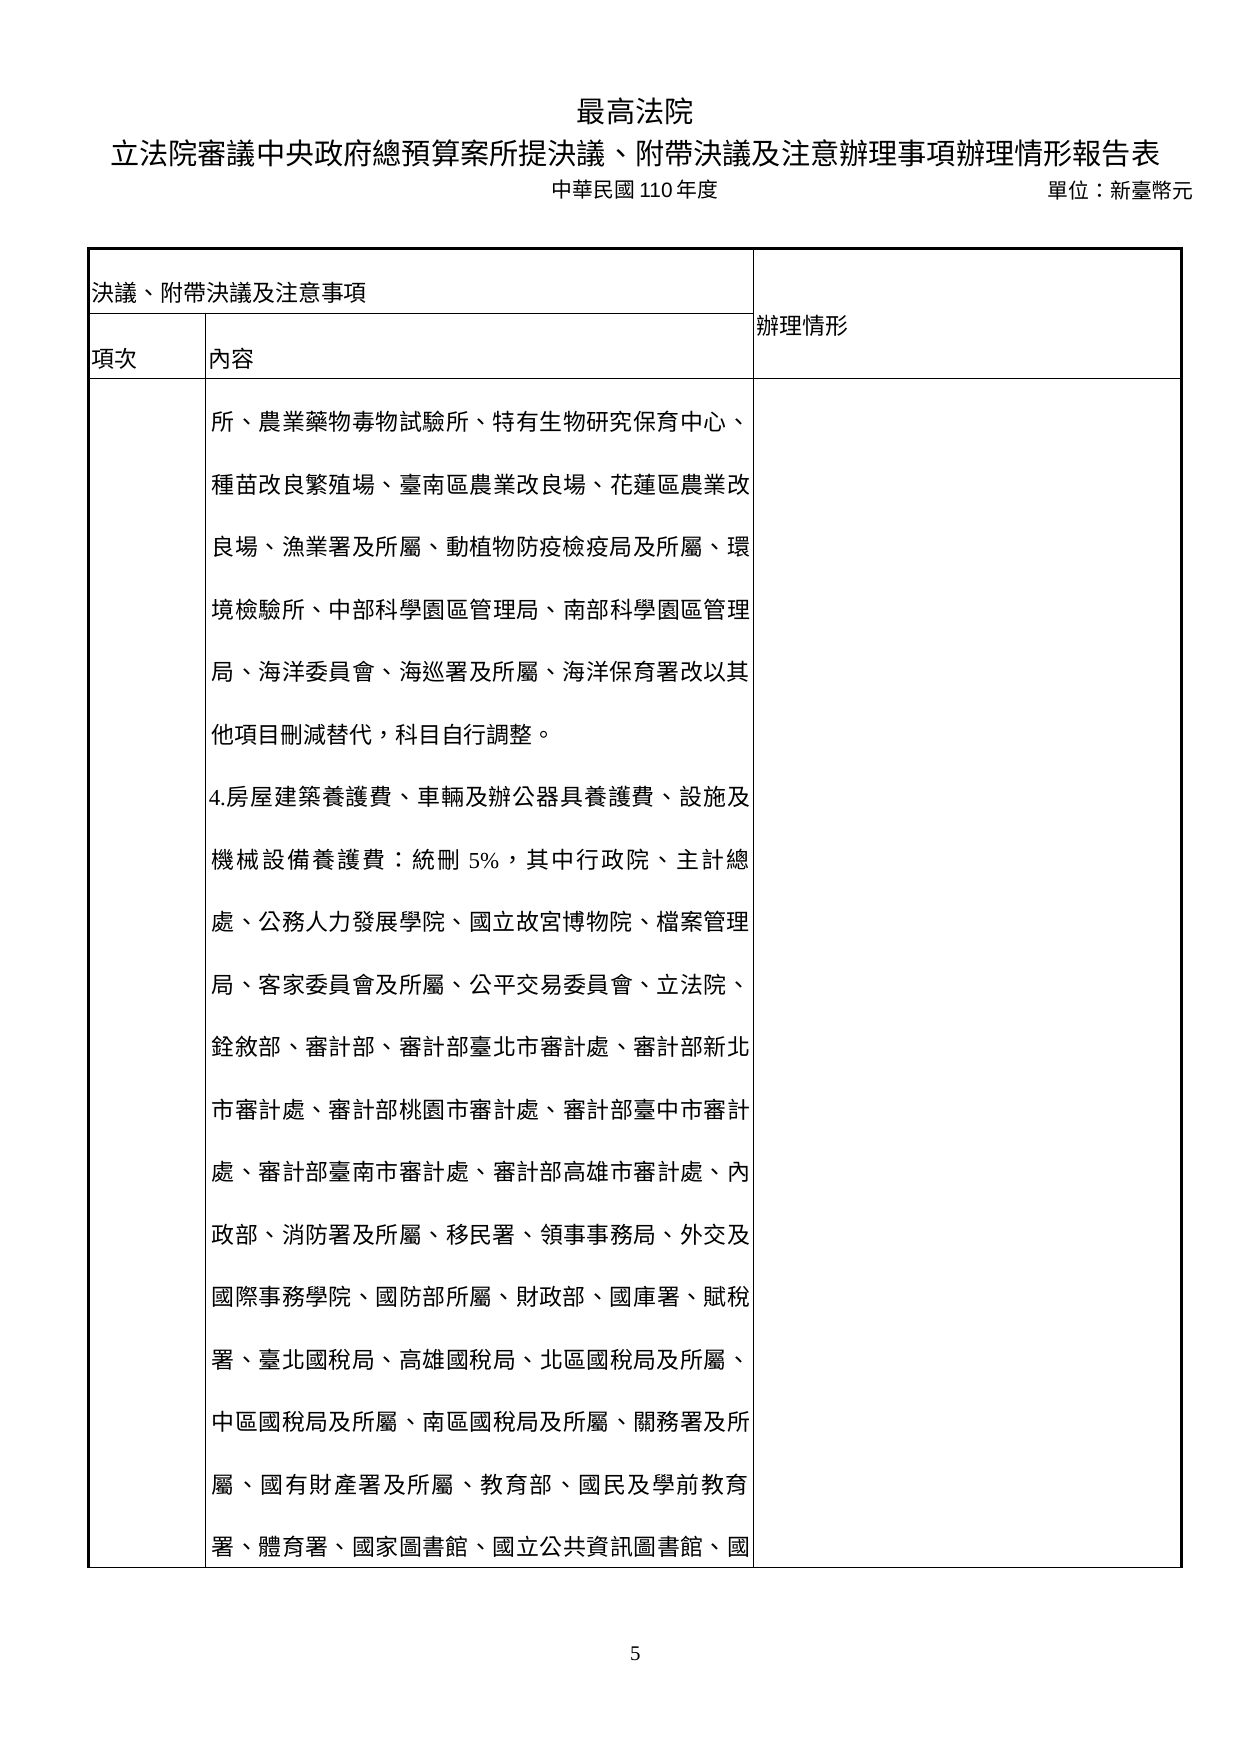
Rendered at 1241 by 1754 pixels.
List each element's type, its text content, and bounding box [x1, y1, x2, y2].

table_cell [754, 379, 1180, 1567]
table_header 決議、附帶決議及注意事項 [90, 250, 753, 312]
table_cell 內容 [206, 314, 753, 378]
table_header 辦理情形 [754, 250, 1180, 378]
table_cell 所、農業藥物毒物試驗所、特有生物研究保育中心、種苗改良繁殖場、臺南區農業改良場、花蓮區農業改良場、漁業署及所屬、動植物防疫檢疫局及所屬、環境檢驗所、中部科學園區管理局、南部科學園區管理局、海洋委員會、海巡署及所屬、海洋保育署改以其他項目刪減替代，科目自行調整。 4.房屋建築養護費、車輛及辦公器具養護費、設施及機械設備養護費：統刪5%，其中行政院、主計總處、公務人力發展學院、國立故宮博物院、檔案管理局、客家委員會及所屬、公平交易委員會、立法院、銓敘部、審計部、審計部臺北市審計處、審計部新北市審計處、審計部桃園市審計處、審計部臺中市審計處、審計部臺南市審計處、審計部高雄市審計處、內政部、消防署及所屬、移民署、領事事務局、外交及國際事務學院、國防部所屬、財政部、國庫署、賦稅署、臺北國稅局、高雄國稅局、北區國稅局及所屬、中區國稅局及所屬、南區國稅局及所屬、關務署及所屬、國有財產署及所屬、教育部、國民及學前教育署、體育署、國家圖書館、國立公共資訊圖書館、國 [206, 379, 753, 1567]
table_cell [90, 379, 205, 1567]
table_cell 項次 [90, 314, 205, 378]
